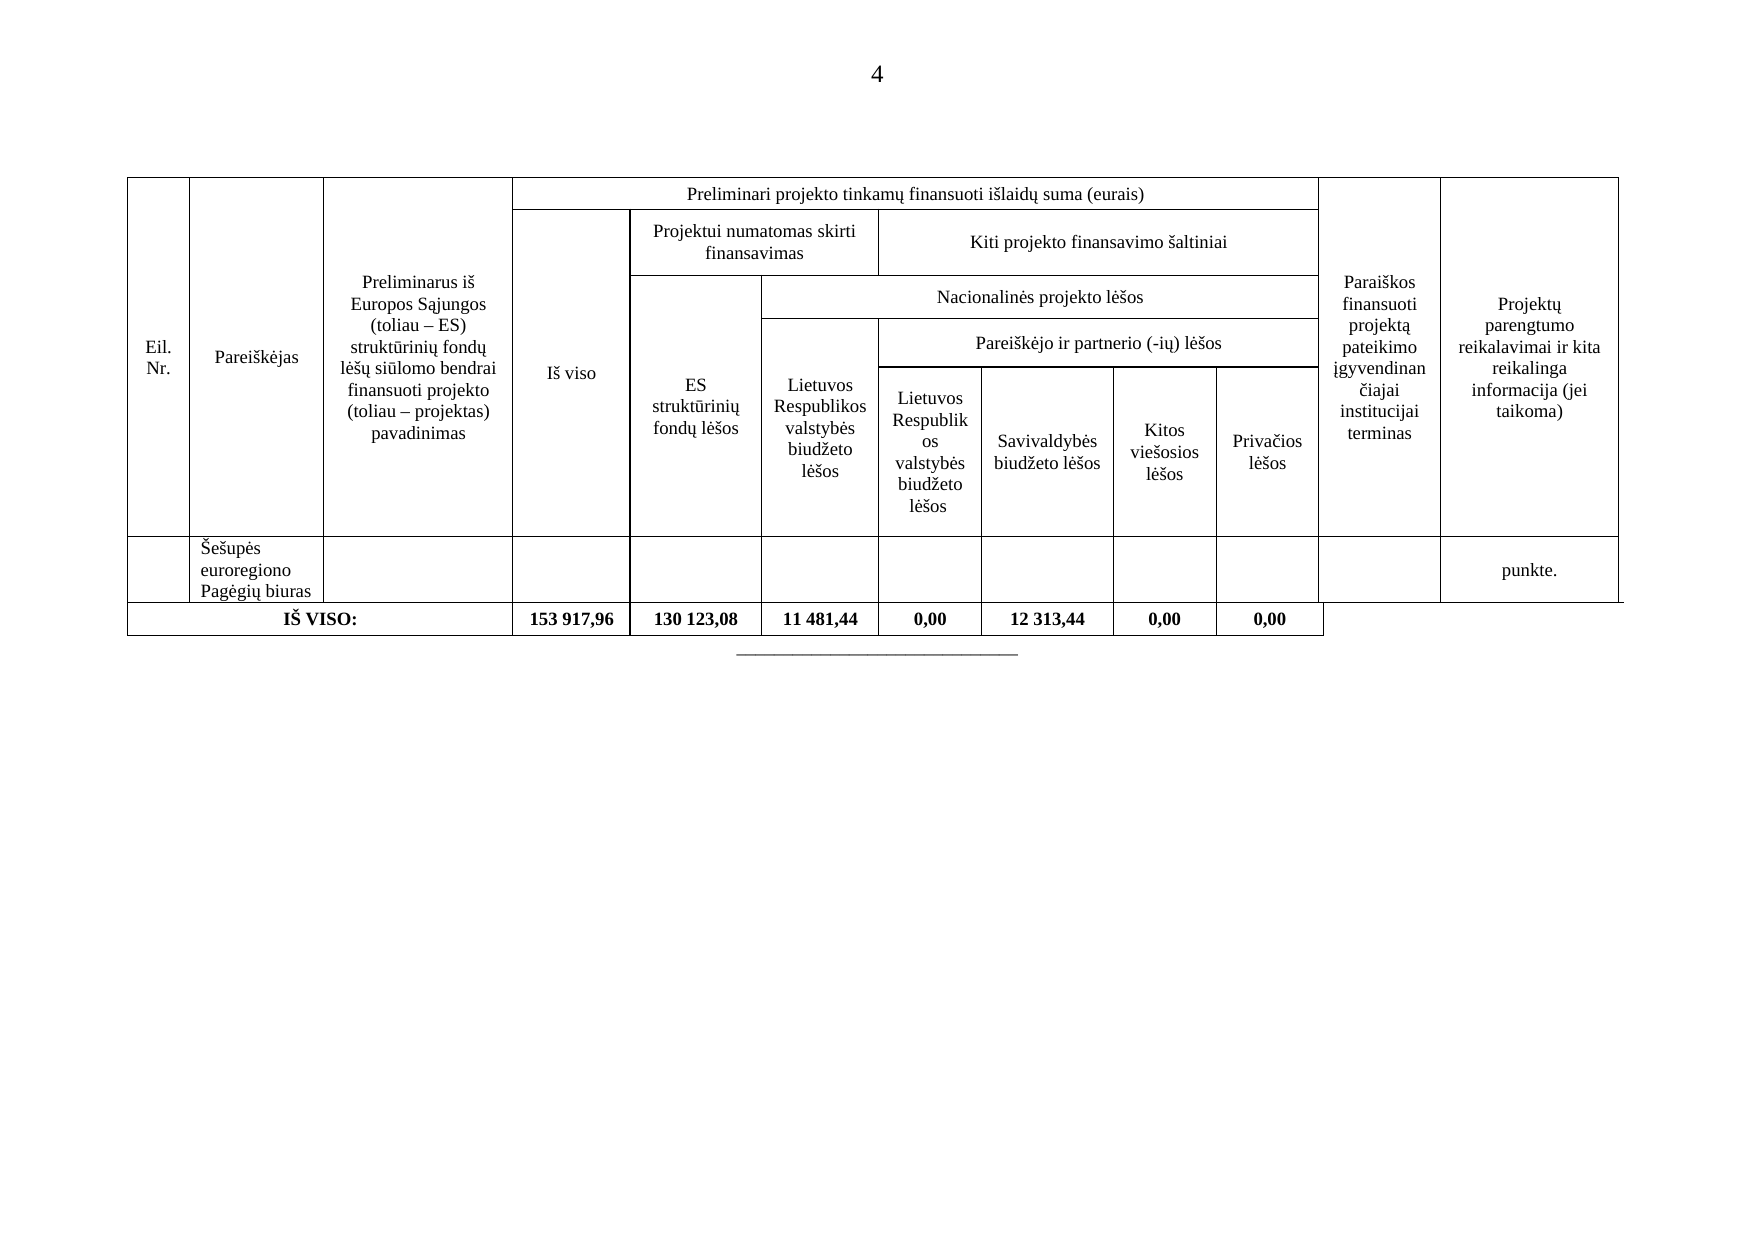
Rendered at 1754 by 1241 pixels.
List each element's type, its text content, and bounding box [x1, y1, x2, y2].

table_cell [1619, 366, 1624, 536]
table_cell 130 123,08 [631, 603, 761, 634]
table_cell [1217, 537, 1318, 602]
table_cell punkte. [1441, 537, 1618, 602]
table_cell Savivaldybės biudžeto lėšos [982, 368, 1113, 536]
table_cell [1619, 209, 1624, 274]
table_header Projektų parengtumo reikalavimai ir kita reikalinga informacija (jei taikoma) [1441, 178, 1618, 536]
table_cell Privačios lėšos [1217, 368, 1318, 536]
table_cell Pareiškėjo ir partnerio (-ių) lėšos [879, 319, 1318, 366]
table_cell Iš viso [513, 210, 629, 536]
table_cell 12 313,44 [982, 603, 1113, 634]
table_header Pareiškėjas [190, 178, 323, 536]
table_header Eil. Nr. [128, 178, 189, 536]
table_cell Šešupės euroregiono Pagėgių biuras [190, 537, 323, 602]
table_cell [1114, 537, 1216, 602]
table_header [1619, 177, 1624, 208]
table_cell [1324, 603, 1445, 634]
table_cell ES struktūrinių fondų lėšos [631, 276, 761, 536]
table_cell Lietuvos Respublikos valstybės biudžeto lėšos [762, 319, 878, 536]
table_cell Lietuvos Respublikos valstybės biudžeto lėšos [879, 368, 981, 536]
table_header Preliminarus iš Europos Sąjungos (toliau – ES) struktūrinių fondų lėšų siūlomo bendrai finansuoti projekto (toliau – projektas) pavadinimas [324, 178, 512, 536]
table_cell Projektui numatomas skirti finansavimas [631, 210, 878, 274]
table_header Paraiškos finansuoti projektą pateikimo įgyvendinančiajai institucijai terminas [1319, 178, 1440, 536]
table_cell [1319, 537, 1440, 602]
table_cell [1619, 275, 1624, 318]
table_cell [631, 537, 761, 602]
table_cell 0,00 [879, 603, 981, 634]
table_cell 0,00 [1217, 603, 1323, 634]
table_cell IŠ VISO: [128, 603, 512, 634]
table_cell 11 481,44 [762, 603, 878, 634]
table_header Preliminari projekto tinkamų finansuoti išlaidų suma (eurais) [513, 178, 1318, 208]
table_cell [879, 537, 981, 602]
table_cell [513, 537, 629, 602]
table_cell [1619, 536, 1624, 602]
table_cell Nacionalinės projekto lėšos [762, 276, 1318, 318]
table_cell [762, 537, 878, 602]
table_cell [982, 537, 1113, 602]
text ______________________________ [118, 636, 1636, 657]
table_cell [1619, 318, 1624, 366]
table_cell Kitos viešosios lėšos [1114, 368, 1216, 536]
table_cell [1445, 603, 1624, 634]
table_cell [128, 537, 189, 602]
table_cell Kiti projekto finansavimo šaltiniai [879, 210, 1318, 274]
table_cell 153 917,96 [513, 603, 629, 634]
table_cell 0,00 [1114, 603, 1216, 634]
table_cell [324, 537, 512, 602]
